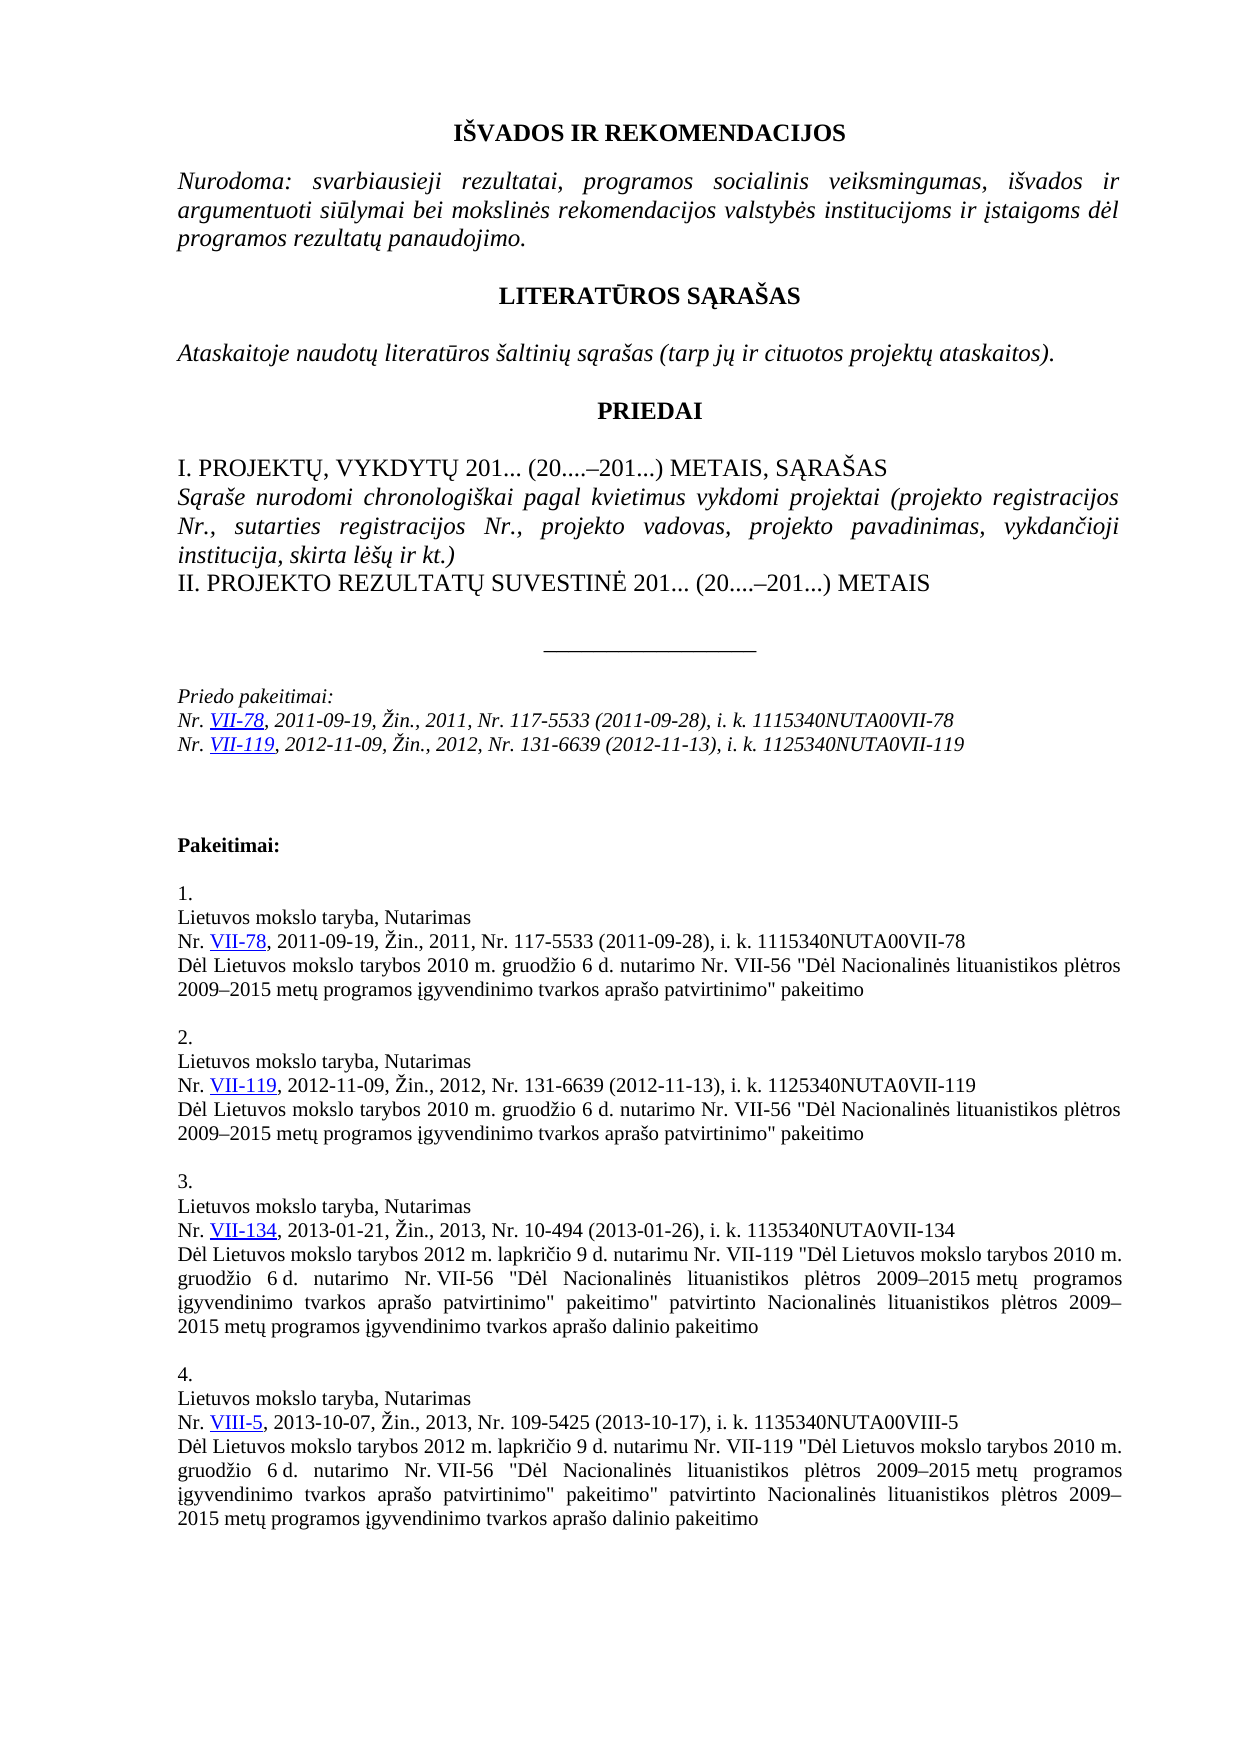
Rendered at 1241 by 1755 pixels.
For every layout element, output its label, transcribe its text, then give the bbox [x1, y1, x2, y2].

text Nr. VII-134, 2013-01-21, Žin., 2013, Nr. 10-494 (2013-01-26), i. k. 1135340NUTA0VII-134 [177, 1218, 1122, 1242]
text _________________ [177, 626, 1122, 655]
text Ataskaitoje naudotų literatūros šaltinių sąrašas (tarp jų ir cituotos projektų ataskaitos). [177, 338, 1122, 367]
text Nr. VIII-5, 2013-10-07, Žin., 2013, Nr. 109-5425 (2013-10-17), i. k. 1135340NUTA00VIII-5 [177, 1410, 1122, 1434]
text II. PROJEKTO REZULTATŲ SUVESTINĖ 201... (20....–201...) METAIS [177, 568, 1122, 597]
text Nr. VII-78, 2011-09-19, Žin., 2011, Nr. 117-5533 (2011-09-28), i. k. 1115340NUTA00VII-78 [177, 929, 1122, 953]
text Lietuvos mokslo taryba, Nutarimas [177, 1386, 1122, 1410]
text Dėl Lietuvos mokslo tarybos 2012 m. lapkričio 9 d. nutarimu Nr. VII-119 "Dėl Lietuvos mokslo tarybos 2010 m. gruodžio 6 d. nutarimo Nr. VII-56 "Dėl Nacionalinės lituanistikos plėtros 2009–2015 metų programos įgyvendinimo tvarkos aprašo patvirtinimo" pakeitimo" patvirtinto Nacionalinės lituanistikos plėtros 2009–2015 metų programos įgyvendinimo tvarkos aprašo dalinio pakeitimo [177, 1434, 1122, 1530]
text IŠVADOS IR REKOMENDACIJOS [177, 118, 1122, 147]
text Dėl Lietuvos mokslo tarybos 2010 m. gruodžio 6 d. nutarimo Nr. VII-56 "Dėl Nacionalinės lituanistikos plėtros 2009–2015 metų programos įgyvendinimo tvarkos aprašo patvirtinimo" pakeitimo [177, 953, 1122, 1001]
text Lietuvos mokslo taryba, Nutarimas [177, 1049, 1122, 1073]
text Nr. VII-119, 2012-11-09, Žin., 2012, Nr. 131-6639 (2012-11-13), i. k. 1125340NUTA0VII-119 [177, 1073, 1122, 1097]
text Lietuvos mokslo taryba, Nutarimas [177, 1193, 1122, 1218]
text I. PROJEKTŲ, VYKDYTŲ 201... (20....–201...) mETais, SĄRAŠAS [177, 453, 1122, 482]
text Lietuvos mokslo taryba, Nutarimas [177, 905, 1122, 929]
text 4. [177, 1362, 1122, 1386]
text Nurodoma: svarbiausieji rezultatai, programos socialinis veiksmingumas, išvados ir argumentuoti siūlymai bei mokslinės rekomendacijos valstybės institucijoms ir įstaigoms dėl programos rezultatų panaudojimo. [177, 166, 1122, 252]
text Sąraše nurodomi chronologiškai pagal kvietimus vykdomi projektai (projekto registracijos Nr., sutarties registracijos Nr., projekto vadovas, projekto pavadinimas, vykdančioji institucija, skirta lėšų ir kt.) [177, 482, 1122, 568]
text Dėl Lietuvos mokslo tarybos 2012 m. lapkričio 9 d. nutarimu Nr. VII-119 "Dėl Lietuvos mokslo tarybos 2010 m. gruodžio 6 d. nutarimo Nr. VII-56 "Dėl Nacionalinės lituanistikos plėtros 2009–2015 metų programos įgyvendinimo tvarkos aprašo patvirtinimo" pakeitimo" patvirtinto Nacionalinės lituanistikos plėtros 2009–2015 metų programos įgyvendinimo tvarkos aprašo dalinio pakeitimo [177, 1242, 1122, 1338]
text 1. [177, 881, 1122, 905]
text Pakeitimai: [177, 833, 1122, 857]
text Priedo pakeitimai: [177, 683, 1122, 708]
text LITERATŪROS SĄRAŠAS [177, 281, 1122, 310]
text 3. [177, 1169, 1122, 1193]
text 2. [177, 1025, 1122, 1049]
text PRIEDAI [177, 396, 1122, 425]
text Dėl Lietuvos mokslo tarybos 2010 m. gruodžio 6 d. nutarimo Nr. VII-56 "Dėl Nacionalinės lituanistikos plėtros 2009–2015 metų programos įgyvendinimo tvarkos aprašo patvirtinimo" pakeitimo [177, 1097, 1122, 1145]
text Nr. VII-119, 2012-11-09, Žin., 2012, Nr. 131-6639 (2012-11-13), i. k. 1125340NUTA0VII-119 [177, 732, 1122, 756]
text Nr. VII-78, 2011-09-19, Žin., 2011, Nr. 117-5533 (2011-09-28), i. k. 1115340NUTA00VII-78 [177, 708, 1122, 732]
